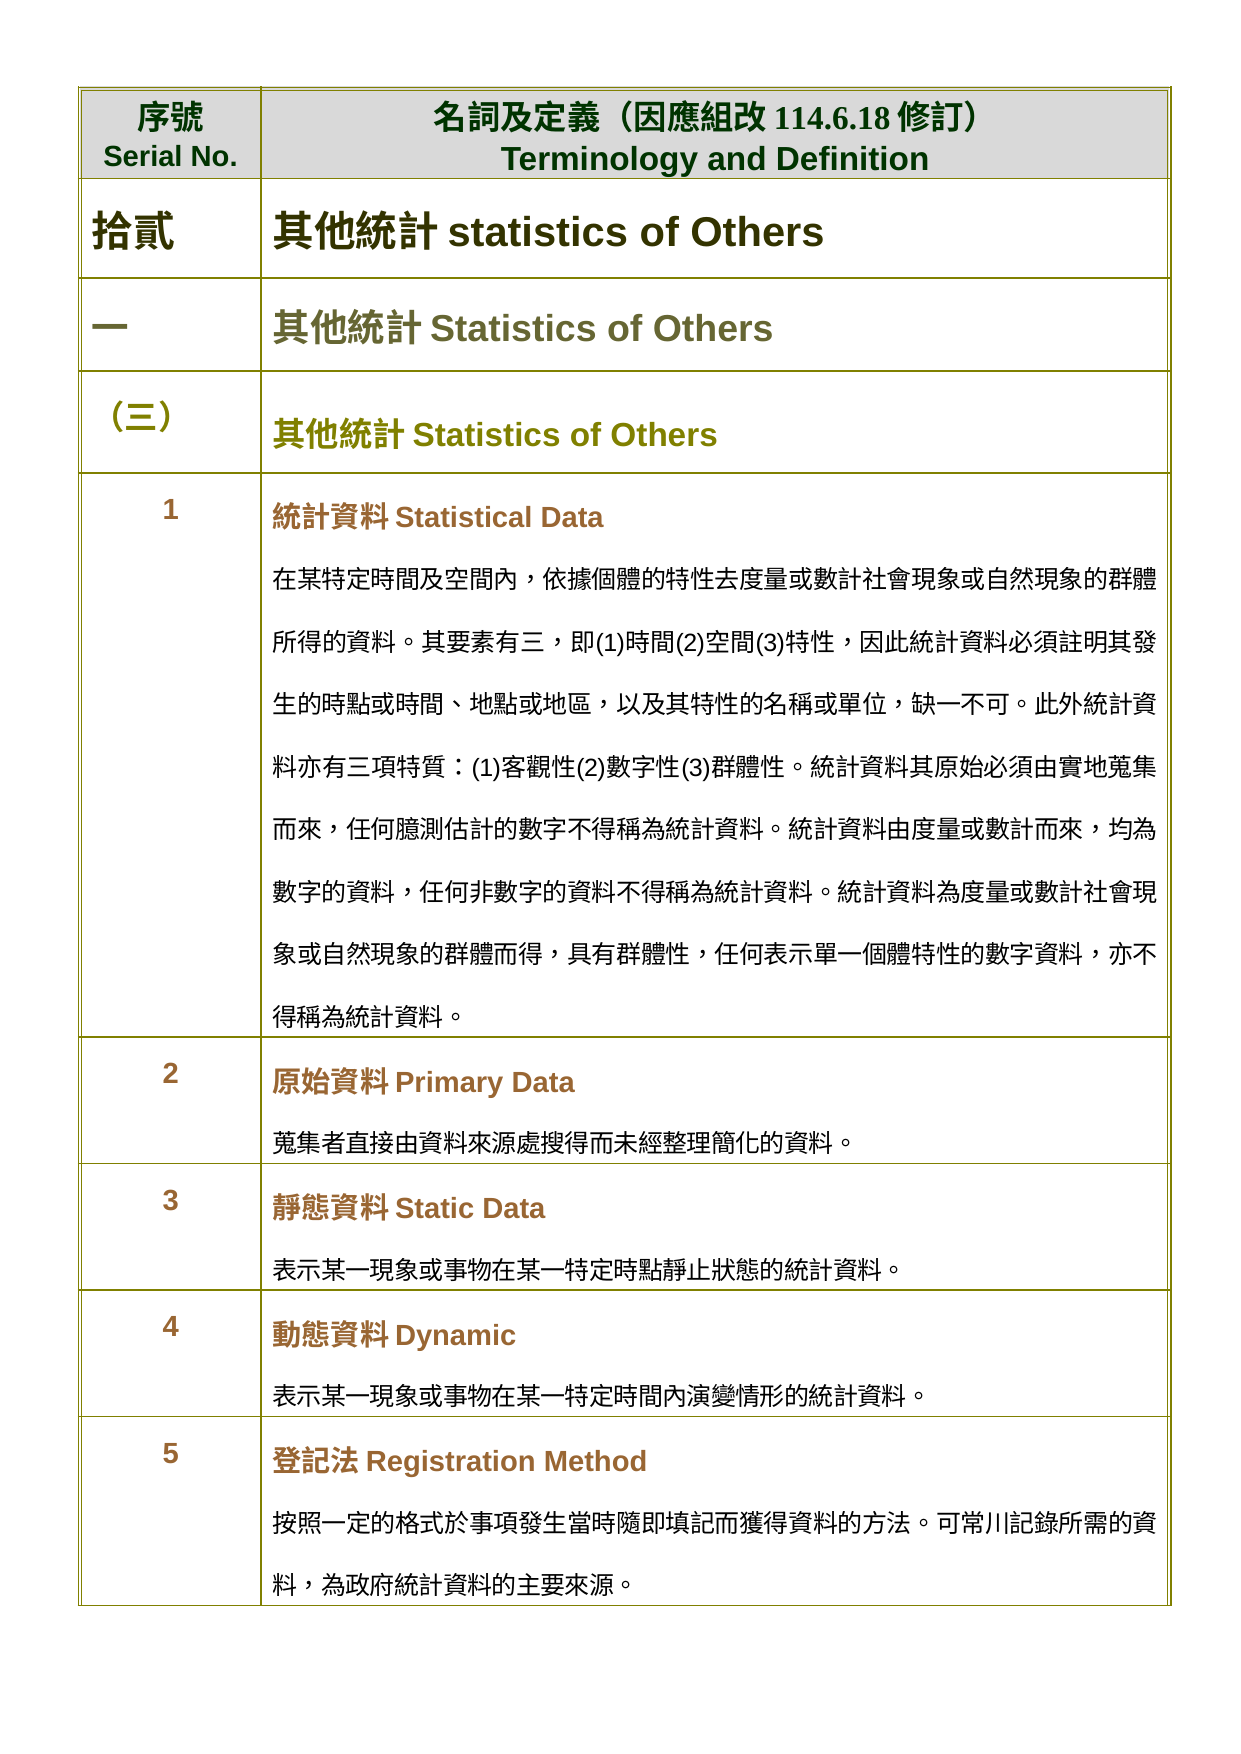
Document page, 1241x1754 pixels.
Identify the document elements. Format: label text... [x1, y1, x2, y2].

table_cell 1 [82, 474, 260, 1036]
table_cell 4 [82, 1291, 260, 1416]
table_cell 一 [82, 279, 260, 370]
table_cell 登記法Registration Method 按照一定的格式於事項發生當時隨即填記而獲得資料的方法。可常川記錄所需的資料，為政府統計資料的主要來源。 [262, 1417, 1167, 1605]
table_cell 靜態資料Static Data 表示某一現象或事物在某一特定時點靜止狀態的統計資料。 [262, 1164, 1167, 1289]
table_cell 5 [82, 1417, 260, 1605]
table_cell 3 [82, 1164, 260, 1289]
table_cell 統計資料Statistical Data 在某特定時間及空間內，依據個體的特性去度量或數計社會現象或自然現象的群體所得的資料。其要素有三，即(1)時間(2)空間(3)特性，因此統計資料必須註明其發生的時點或時間、地點或地區，以及其特性的名稱或單位，缺一不可。此外統計資料亦有三項特質：(1)客觀性(2)數字性(3)群體性。統計資料其原始必須由實地蒐集而來，任何臆測估計的數字不得稱為統計資料。統計資料由度量或數計而來，均為數字的資料，任何非數字的資料不得稱為統計資料。統計資料為度量或數計社會現象或自然現象的群體而得，具有群體性，任何表示單一個體特性的數字資料，亦不得稱為統計資料。 [262, 474, 1167, 1036]
table_cell 原始資料Primary Data 蒐集者直接由資料來源處搜得而未經整理簡化的資料。 [262, 1038, 1167, 1163]
table_cell 其他統計Statistics of Others [262, 279, 1167, 370]
table_cell 其他統計Statistics of Others [262, 372, 1167, 472]
table_cell （三） [82, 372, 260, 472]
table_cell 其他統計statistics of Others [262, 179, 1167, 277]
table_cell 2 [82, 1038, 260, 1163]
table_header 名詞及定義（因應組改114.6.18修訂） Terminology and Definition [262, 91, 1167, 178]
table_header 序號 Serial No. [82, 91, 260, 178]
table_cell 拾貳 [82, 179, 260, 277]
table_cell 動態資料Dynamic 表示某一現象或事物在某一特定時間內演變情形的統計資料。 [262, 1291, 1167, 1416]
